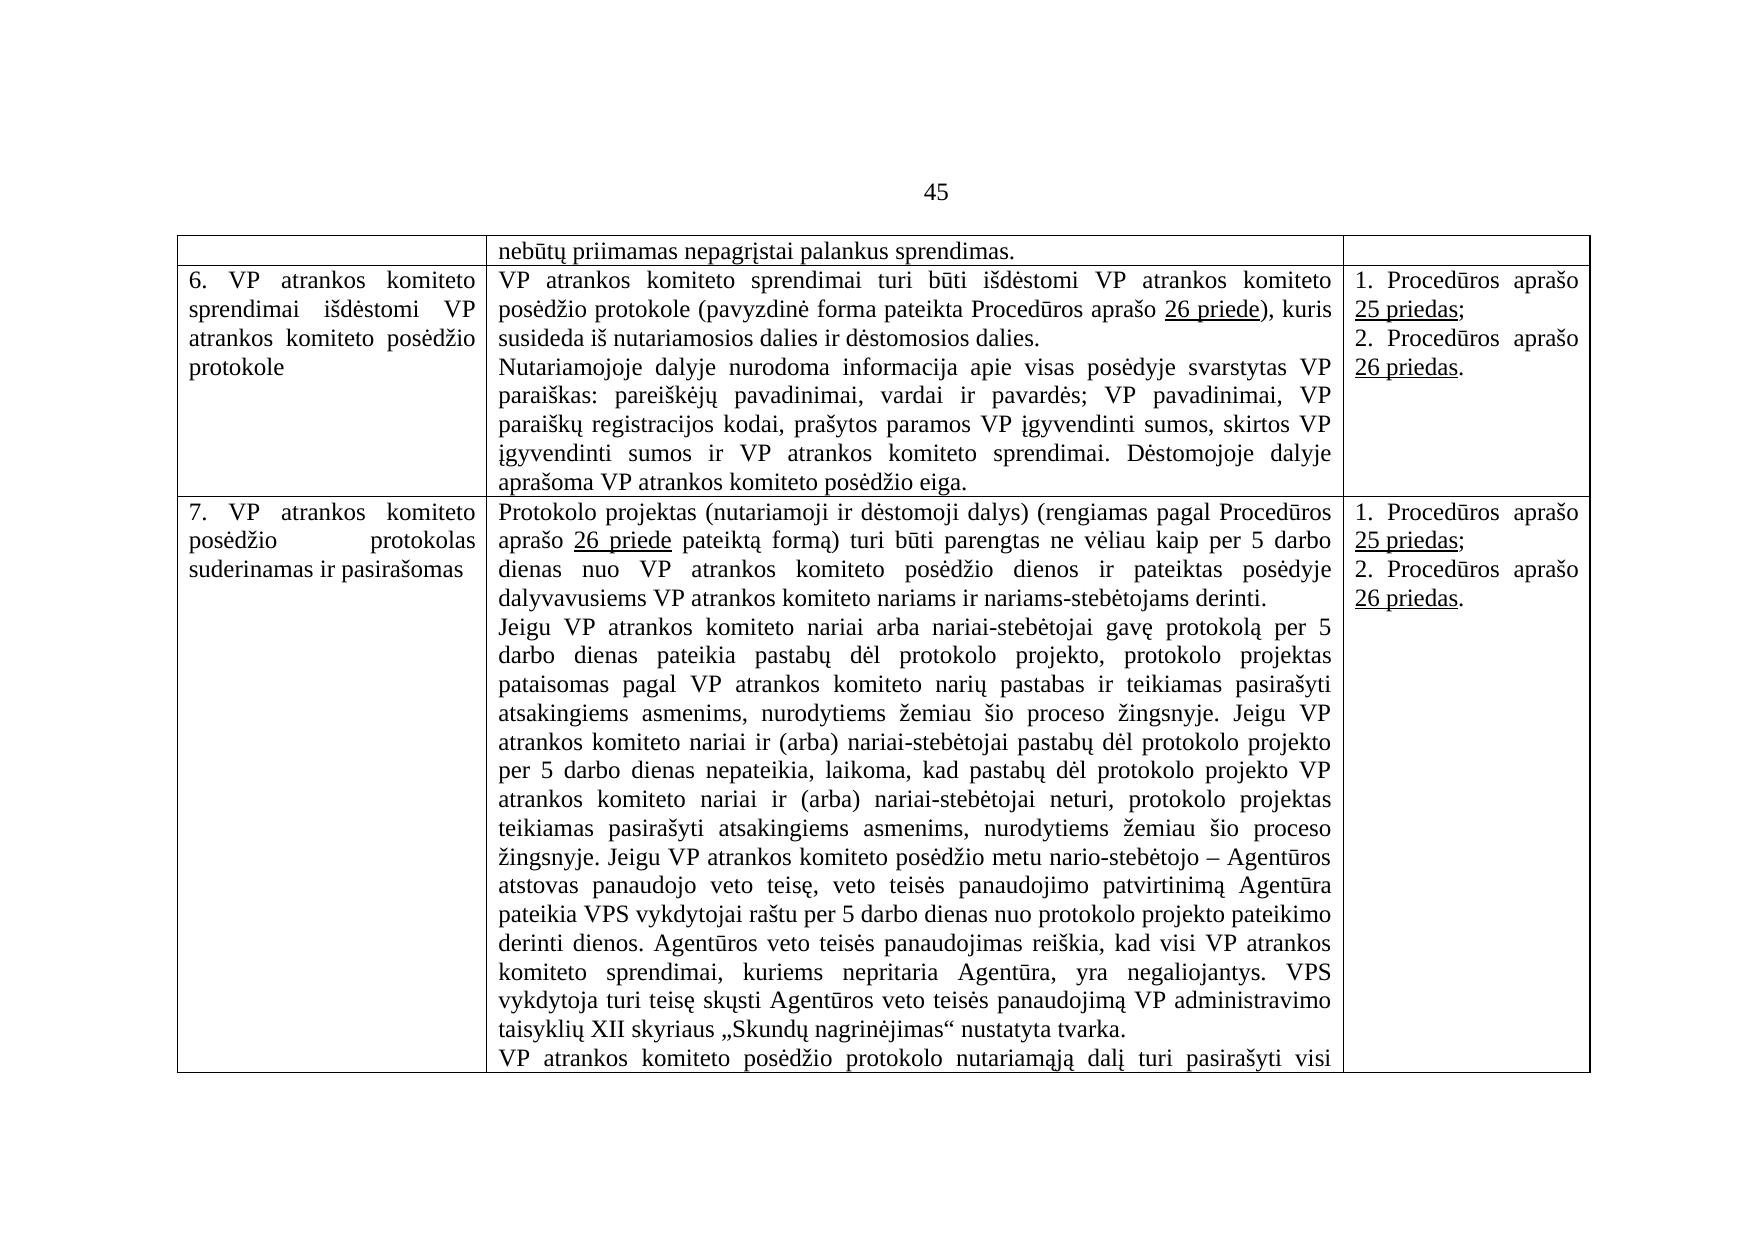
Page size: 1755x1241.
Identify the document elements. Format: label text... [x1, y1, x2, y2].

table_cell [178, 236, 486, 264]
table_cell [1344, 236, 1589, 264]
table_cell 7. VP atrankos komiteto posėdžio protokolas suderinamas ir pasirašomas [178, 497, 486, 1072]
table_cell 1. Procedūros aprašo 25 priedas; 2. Procedūros aprašo 26 priedas. [1344, 497, 1589, 1072]
table_cell Protokolo projektas (nutariamoji ir dėstomoji dalys) (rengiamas pagal Procedūros aprašo 26 priede pateiktą formą) turi būti parengtas ne vėliau kaip per 5 darbo dienas nuo VP atrankos komiteto posėdžio dienos ir pateiktas posėdyje dalyvavusiems VP atrankos komiteto nariams ir nariams-stebėtojams derinti. Jeigu VP atrankos komiteto nariai arba nariai-stebėtojai gavę protokolą per 5 darbo dienas pateikia pastabų dėl protokolo projekto, protokolo projektas pataisomas pagal VP atrankos komiteto narių pastabas ir teikiamas pasirašyti atsakingiems asmenims, nurodytiems žemiau šio proceso žingsnyje. Jeigu VP atrankos komiteto nariai ir (arba) nariai-stebėtojai pastabų dėl protokolo projekto per 5 darbo dienas nepateikia, laikoma, kad pastabų dėl protokolo projekto VP atrankos komiteto nariai ir (arba) nariai-stebėtojai neturi, protokolo projektas teikiamas pasirašyti atsakingiems asmenims, nurodytiems žemiau šio proceso žingsnyje. Jeigu VP atrankos komiteto posėdžio metu nario-stebėtojo – Agentūros atstovas panaudojo veto teisę, veto teisės panaudojimo patvirtinimą Agentūra pateikia VPS vykdytojai raštu per 5 darbo dienas nuo protokolo projekto pateikimo derinti dienos. Agentūros veto teisės panaudojimas reiškia, kad visi VP atrankos komiteto sprendimai, kuriems nepritaria Agentūra, yra negaliojantys. VPS vykdytoja turi teisę skųsti Agentūros veto teisės panaudojimą VP administravimo taisyklių XII skyriaus „Skundų nagrinėjimas“ nustatyta tvarka. VP atrankos komiteto posėdžio protokolo nutariamąją dalį turi pasirašyti visi [487, 497, 1343, 1072]
table_cell 1. Procedūros aprašo 25 priedas; 2. Procedūros aprašo 26 priedas. [1344, 266, 1589, 496]
table_cell 6. VP atrankos komiteto sprendimai išdėstomi VP atrankos komiteto posėdžio protokole [178, 266, 486, 496]
table_cell VP atrankos komiteto sprendimai turi būti išdėstomi VP atrankos komiteto posėdžio protokole (pavyzdinė forma pateikta Procedūros aprašo 26 priede), kuris susideda iš nutariamosios dalies ir dėstomosios dalies. Nutariamojoje dalyje nurodoma informacija apie visas posėdyje svarstytas VP paraiškas: pareiškėjų pavadinimai, vardai ir pavardės; VP pavadinimai, VP paraiškų registracijos kodai, prašytos paramos VP įgyvendinti sumos, skirtos VP įgyvendinti sumos ir VP atrankos komiteto sprendimai. Dėstomojoje dalyje aprašoma VP atrankos komiteto posėdžio eiga. [487, 266, 1343, 496]
table_cell nebūtų priimamas nepagrįstai palankus sprendimas. [487, 236, 1343, 264]
